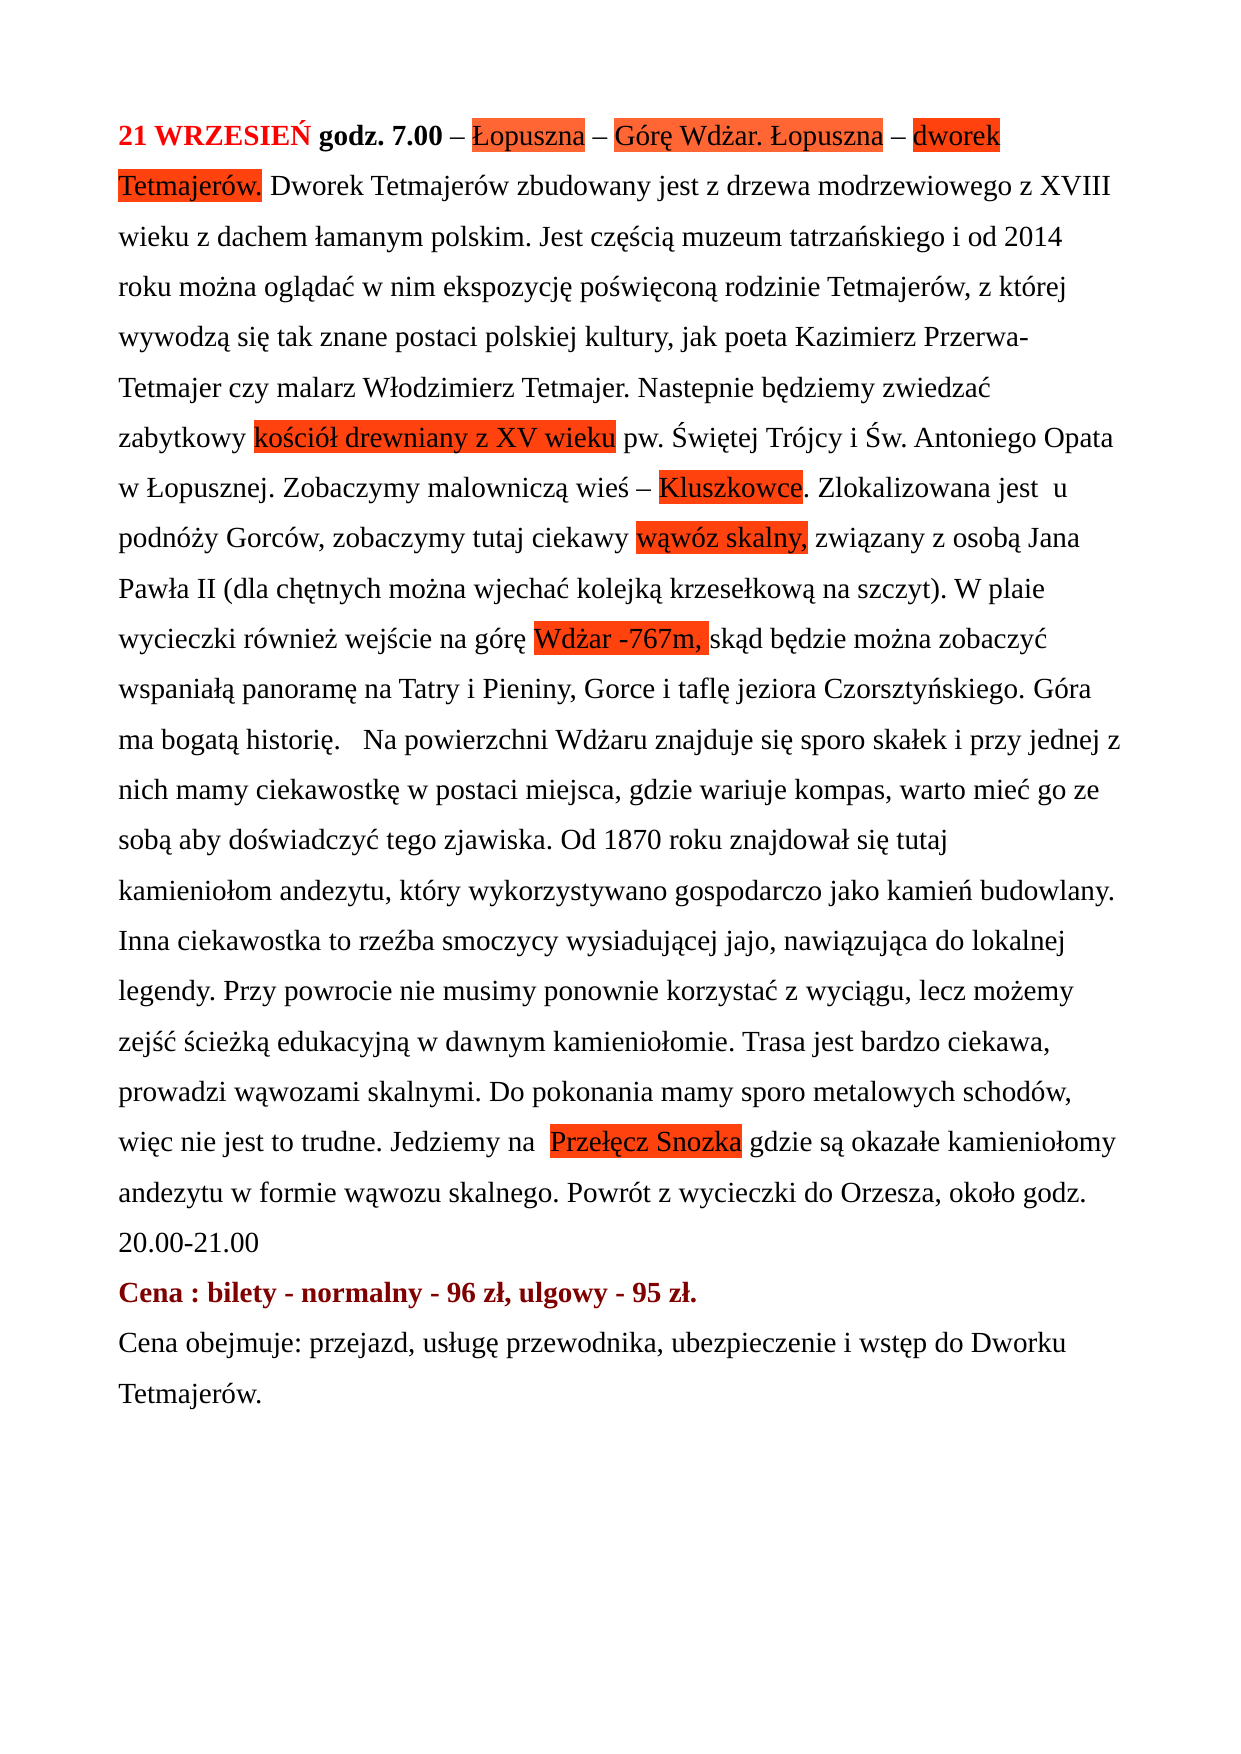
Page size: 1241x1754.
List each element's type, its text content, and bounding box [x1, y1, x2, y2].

text Cena : bilety - normalny - 96 zł, ulgowy - 95 zł. [118, 1275, 1122, 1309]
text Cena obejmuje: przejazd, usługę przewodnika, ubezpieczenie i wstęp do Dworku Tetmajerów. [118, 1326, 1122, 1409]
text 21 WRZESIEŃ godz. 7.00 – Łopuszna – Górę Wdżar. Łopuszna – dworek Tetmajerów. Dworek Tetmajerów zbudowany jest z drzewa modrzewiowego z XVIII wieku z dachem łamanym polskim. Jest częścią muzeum tatrzańskiego i od 2014 roku można oglądać w nim ekspozycję poświęconą rodzinie Tetmajerów, z której wywodzą się tak znane postaci polskiej kultury, jak poeta Kazimierz Przerwa-Tetmajer czy malarz Włodzimierz Tetmajer. Nastepnie będziemy zwiedzać zabytkowy kościół drewniany z XV wieku pw. Świętej Trójcy i Św. Antoniego Opata w Łopusznej. Zobaczymy malowniczą wieś – Kluszkowce. Zlokalizowana jest u podnóży Gorców, zobaczymy tutaj ciekawy wąwóz skalny, związany z osobą Jana Pawła II (dla chętnych można wjechać kolejką krzesełkową na szczyt). W plaie wycieczki również wejście na górę Wdżar -767m, skąd będzie można zobaczyć wspaniałą panoramę na Tatry i Pieniny, Gorce i taflę jeziora Czorsztyńskiego. Góra ma bogatą historię. Na powierzchni Wdżaru znajduje się sporo skałek i przy jednej z nich mamy ciekawostkę w postaci miejsca, gdzie wariuje kompas, warto mieć go ze sobą aby doświadczyć tego zjawiska. Od 1870 roku znajdował się tutaj kamieniołom andezytu, który wykorzystywano gospodarczo jako kamień budowlany. Inna ciekawostka to rzeźba smoczycy wysiadującej jajo, nawiązująca do lokalnej legendy. Przy powrocie nie musimy ponownie korzystać z wyciągu, lecz możemy zejść ścieżką edukacyjną w dawnym kamieniołomie. Trasa jest bardzo ciekawa, prowadzi wąwozami skalnymi. Do pokonania mamy sporo metalowych schodów, więc nie jest to trudne. Jedziemy na Przełęcz Snozka gdzie są okazałe kamieniołomy andezytu w formie wąwozu skalnego. Powrót z wycieczki do Orzesza, około godz. 20.00-21.00 [118, 118, 1122, 1258]
